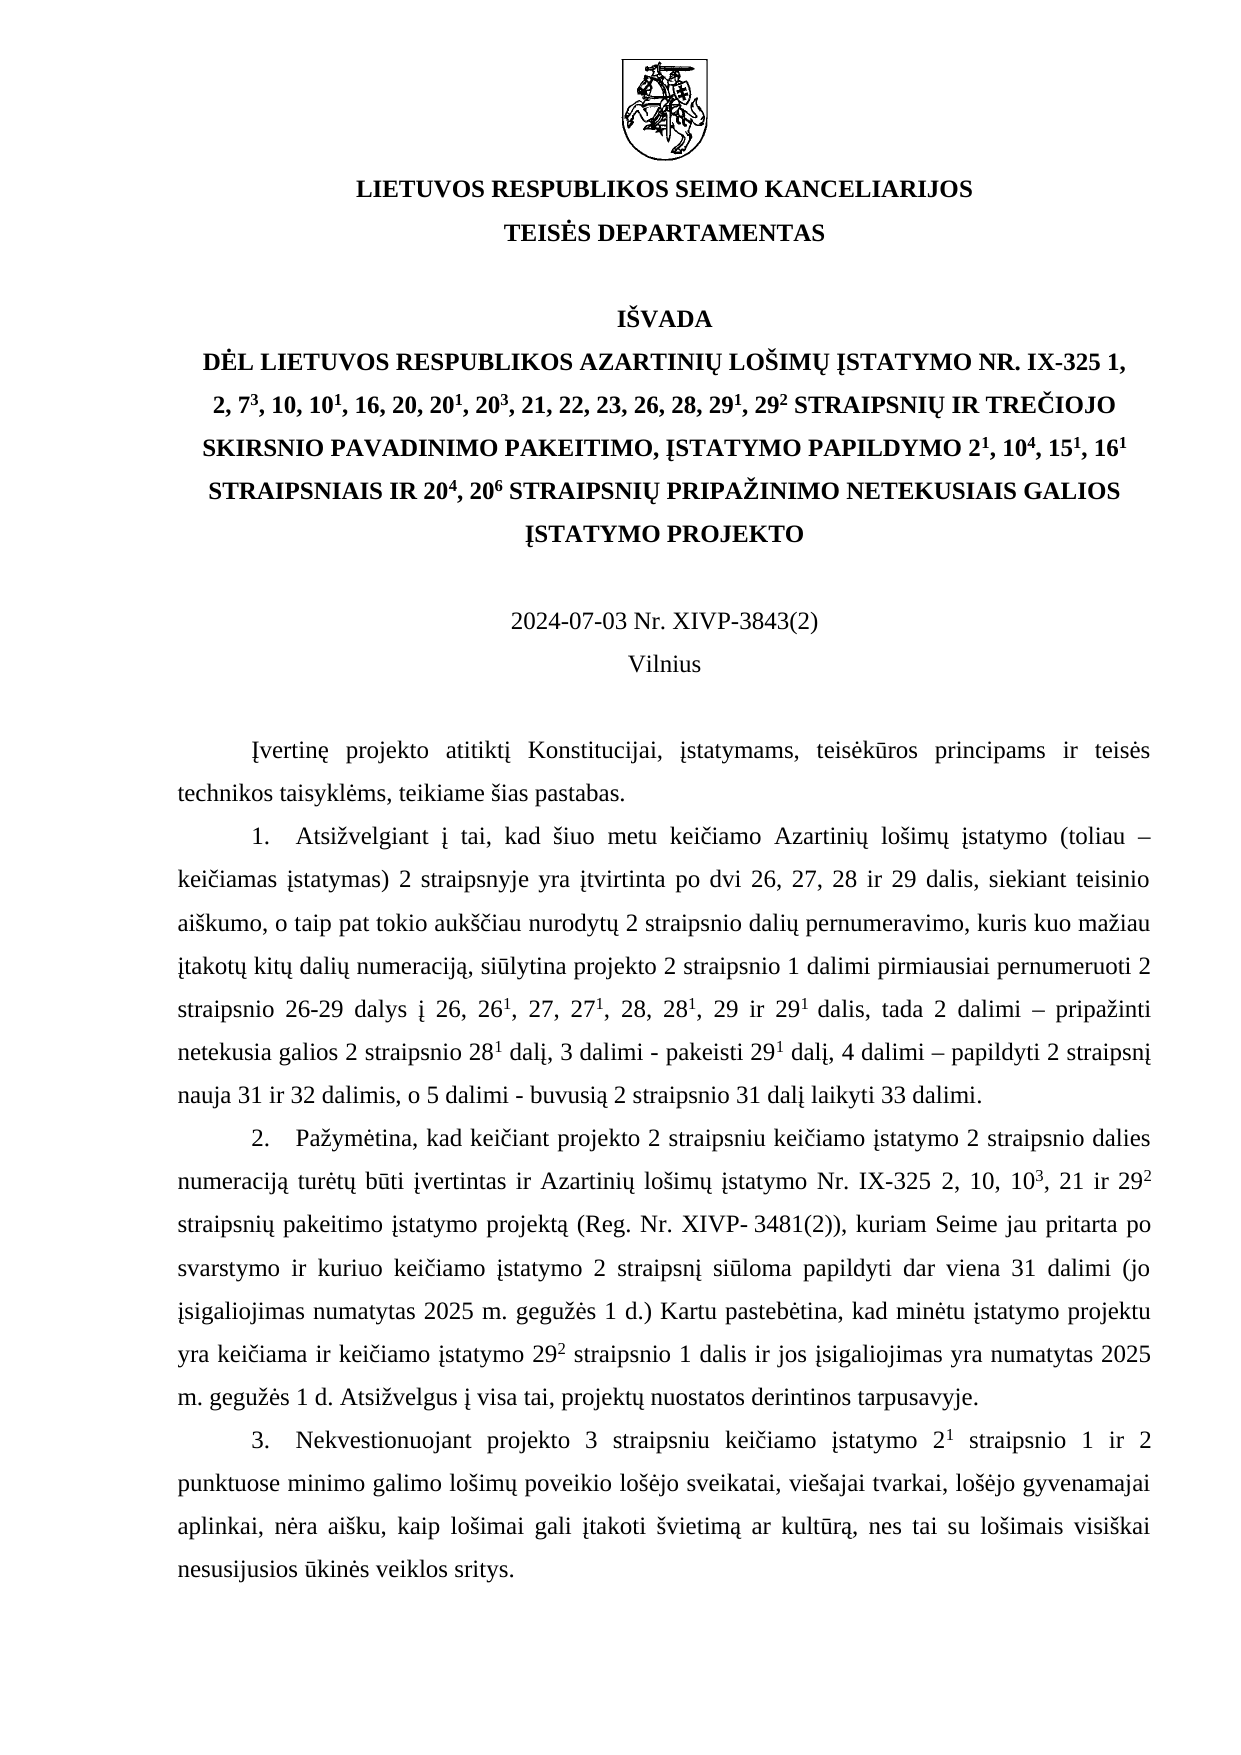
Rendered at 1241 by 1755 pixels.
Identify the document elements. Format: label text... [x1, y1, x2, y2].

text 2024-07-03 Nr. XIVP-3843(2) [177, 606, 1152, 634]
text DĖL LIETUVOS RESPUBLIKOS AZARTINIŲ LOŠIMŲ ĮSTATYMO NR. IX-325 1, 2, 73, 10, 101, 16, 20, 201, 203, 21, 22, 23, 26, 28, 291, 292 STRAIPSNIŲ IR TREČIOJO SKIRSNIO PAVADINIMO PAKEITIMO, ĮSTATYMO PAPILDYMO 21, 104, 151, 161 STRAIPSNIAIS IR 204, 206 STRAIPSNIŲ PRIPAŽINIMO NETEKUSIAIS GALIOS [177, 347, 1152, 505]
subtitle TEISĖS DEPARTAMENTAS [177, 218, 1152, 246]
text įstatymo PROJEKTO [177, 519, 1152, 548]
text Vilnius [177, 649, 1152, 678]
list Pažymėtina, kad keičiant projekto 2 straipsniu keičiamo įstatymo 2 straipsnio dalies numeraciją turėtų būti įvertintas ir Azartinių lošimų įstatymo Nr. IX-325 2, 10, 103, 21 ir 292 straipsnių pakeitimo įstatymo projektą (Reg. Nr. XIVP- 3481(2)), kuriam Seime jau pritarta po svarstymo ir kuriuo keičiamo įstatymo 2 straipsnį siūloma papildyti dar viena 31 dalimi (jo įsigaliojimas numatytas 2025 m. gegužės 1 d.) Kartu pastebėtina, kad minėtu įstatymo projektu yra keičiama ir keičiamo įstatymo 292 straipsnio 1 dalis ir jos įsigaliojimas yra numatytas 2025 m. gegužės 1 d. Atsižvelgus į visa tai, projektų nuostatos derintinos tarpusavyje. [177, 1123, 1152, 1411]
list Nekvestionuojant projekto 3 straipsniu keičiamo įstatymo 21 straipsnio 1 ir 2 punktuose minimo galimo lošimų poveikio lošėjo sveikatai, viešajai tvarkai, lošėjo gyvenamajai aplinkai, nėra aišku, kaip lošimai gali įtakoti švietimą ar kultūrą, nes tai su lošimais visiškai nesusijusios ūkinės veiklos sritys. [177, 1425, 1152, 1583]
text Įvertinę projekto atitiktį Konstitucijai, įstatymams, teisėkūros principams ir teisės technikos taisyklėms, teikiame šias pastabas. [177, 735, 1152, 807]
list Atsižvelgiant į tai, kad šiuo metu keičiamo Azartinių lošimų įstatymo (toliau – keičiamas įstatymas) 2 straipsnyje yra įtvirtinta po dvi 26, 27, 28 ir 29 dalis, siekiant teisinio aiškumo, o taip pat tokio aukščiau nurodytų 2 straipsnio dalių pernumeravimo, kuris kuo mažiau įtakotų kitų dalių numeraciją, siūlytina projekto 2 straipsnio 1 dalimi pirmiausiai pernumeruoti 2 straipsnio 26-29 dalys į 26, 261, 27, 271, 28, 281, 29 ir 291 dalis, tada 2 dalimi – pripažinti netekusia galios 2 straipsnio 281 dalį, 3 dalimi - pakeisti 291 dalį, 4 dalimi – papildyti 2 straipsnį nauja 31 ir 32 dalimis, o 5 dalimi - buvusią 2 straipsnio 31 dalį laikyti 33 dalimi. [177, 821, 1152, 1109]
text LIETUVOS RESPUBLIKOS SEIMO KANCELIARIJOS [177, 174, 1152, 203]
text IŠVADA [177, 304, 1152, 333]
